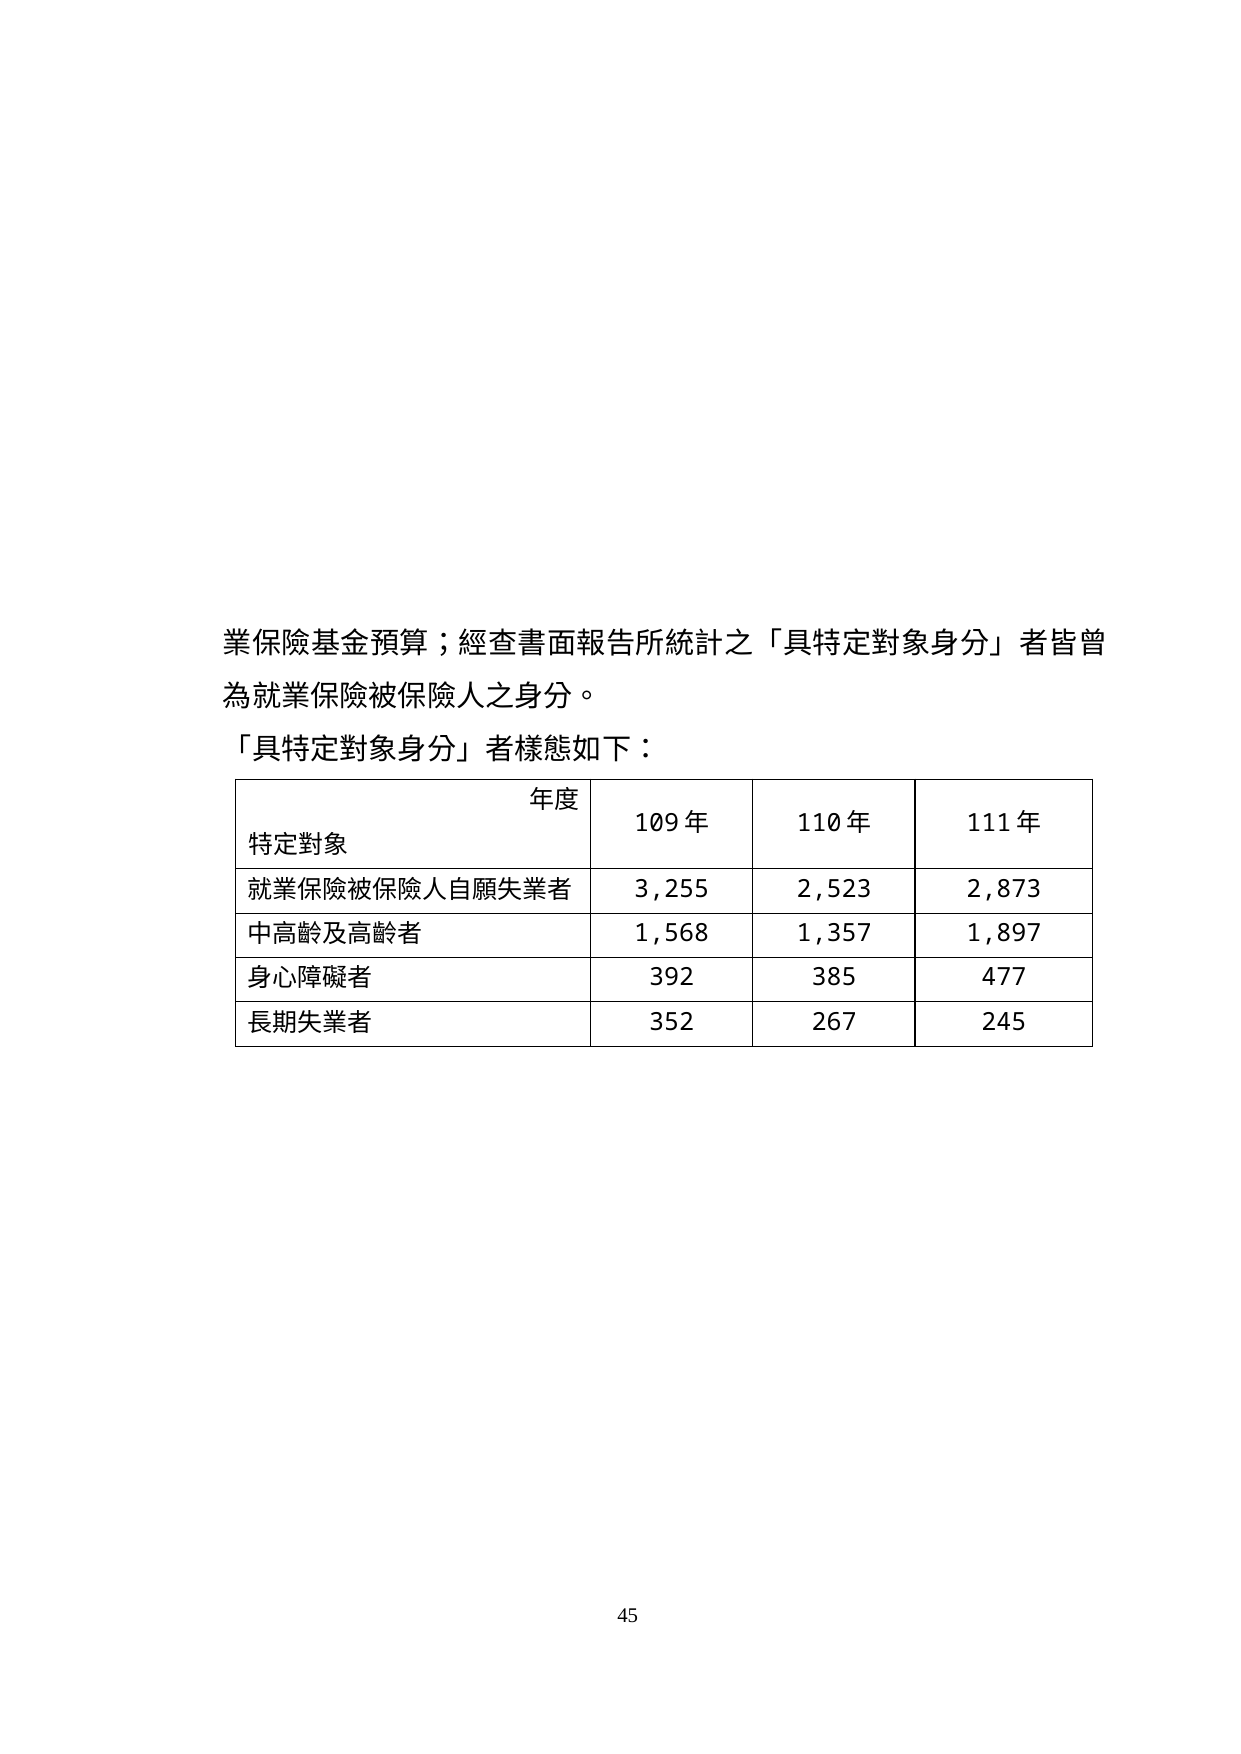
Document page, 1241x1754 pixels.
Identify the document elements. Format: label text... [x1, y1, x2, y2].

table_cell 3,255 [591, 869, 752, 912]
table_cell 245 [916, 1002, 1092, 1046]
table_cell 392 [591, 958, 752, 1001]
text 業保險基金預算；經查書面報告所統計之「具特定對象身分」者皆曾為就業保險被保險人之身分。 [223, 620, 1107, 715]
text 「具特定對象身分」者樣態如下： [223, 726, 1107, 768]
table_cell 1,568 [591, 914, 752, 957]
table_cell 267 [753, 1002, 914, 1046]
table_header 111年 [916, 780, 1092, 868]
table_cell 2,523 [753, 869, 914, 912]
table_cell 長期失業者 [236, 1002, 590, 1046]
table_cell 中高齡及高齡者 [236, 914, 590, 957]
table_cell 385 [753, 958, 914, 1001]
table_header 109年 [591, 780, 752, 868]
table_cell 1,897 [916, 914, 1092, 957]
table_cell 352 [591, 1002, 752, 1046]
table_cell 2,873 [916, 869, 1092, 912]
table_header 年度 特定對象 [236, 780, 590, 868]
table_cell 1,357 [753, 914, 914, 957]
table_header 110年 [753, 780, 914, 868]
table_cell 就業保險被保險人自願失業者 [236, 869, 590, 912]
table_cell 477 [916, 958, 1092, 1001]
table_cell 身心障礙者 [236, 958, 590, 1001]
